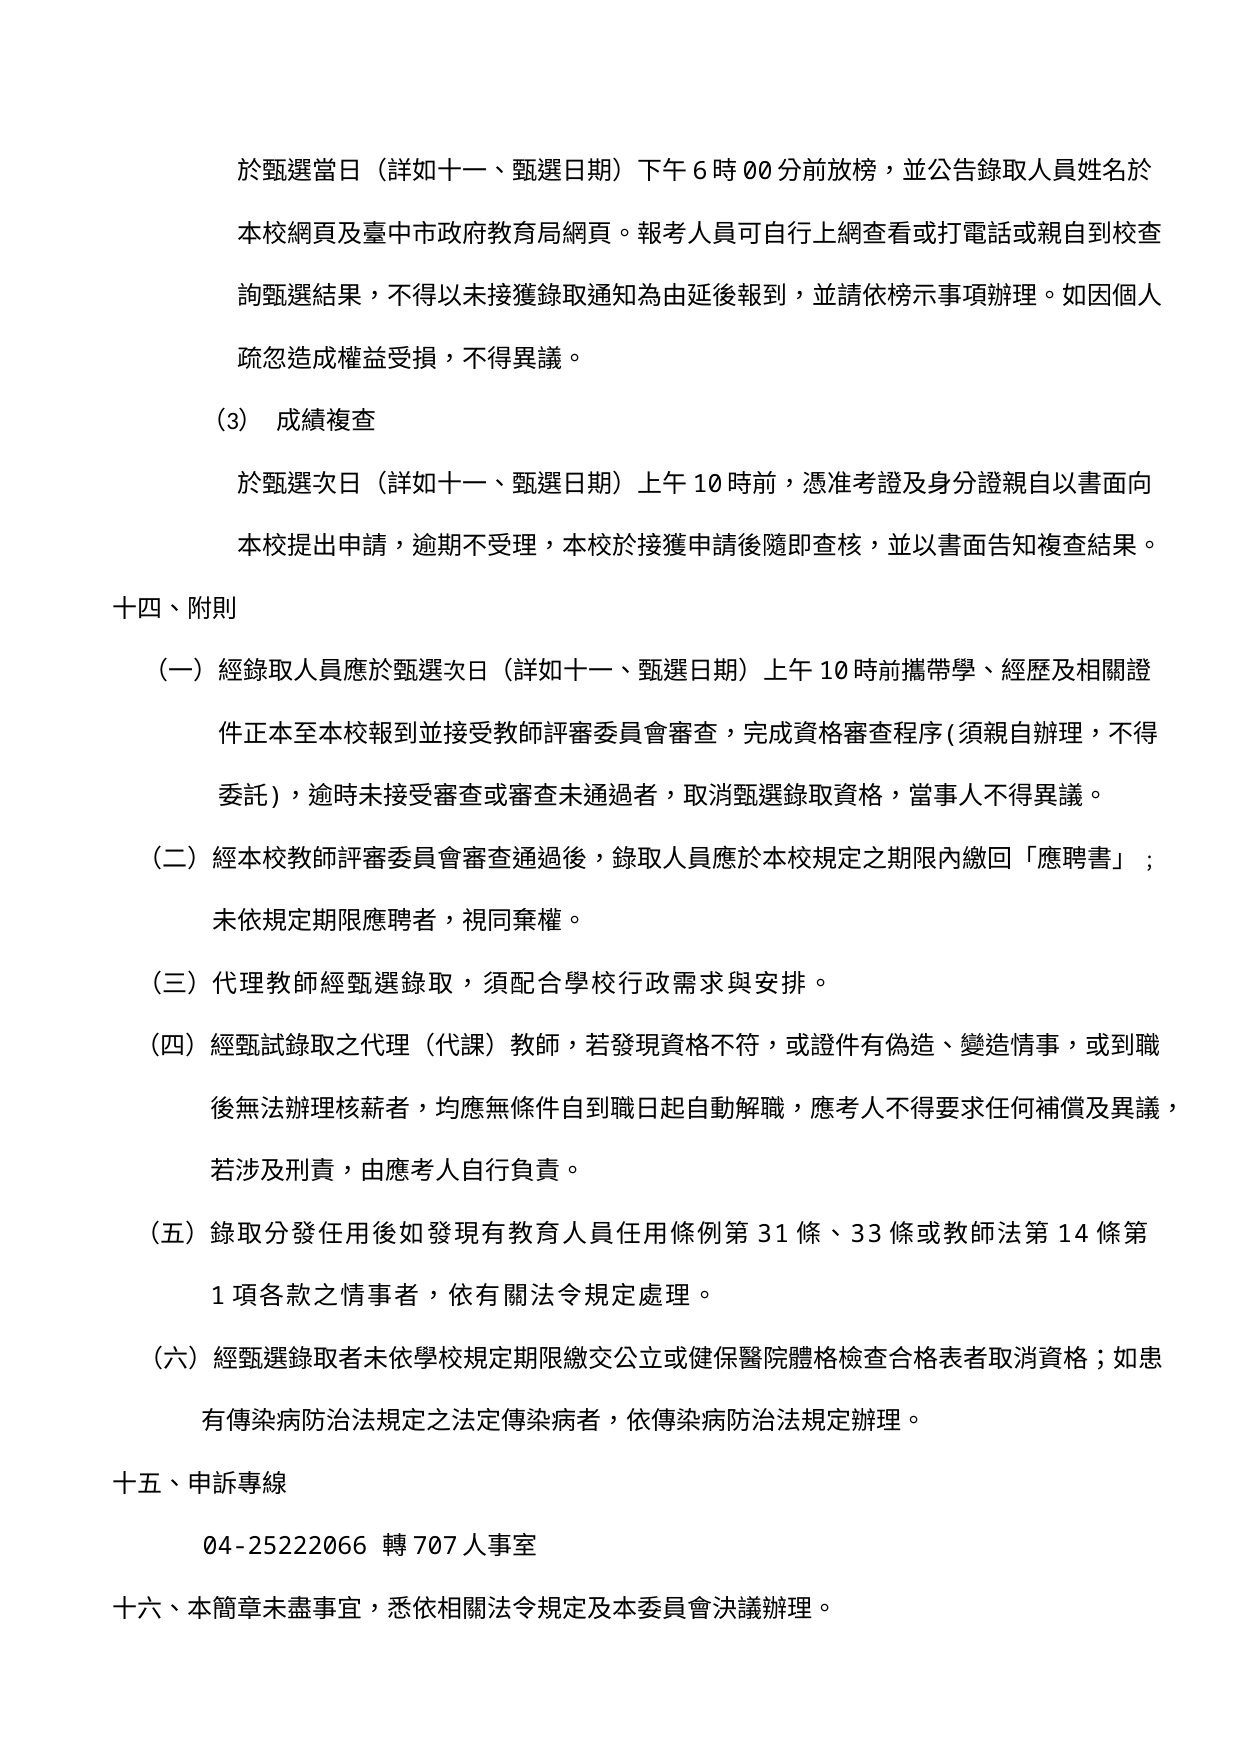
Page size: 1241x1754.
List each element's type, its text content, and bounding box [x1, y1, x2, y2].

text 於甄選次日（詳如十一、甄選日期）上午10時前，憑准考證及身分證親自以書面向本校提出申請，逾期不受理，本校於接獲申請後隨即查核，並以書面告知複查結果。 [237, 439, 1167, 564]
text 十四、附則 [112, 564, 1167, 627]
text 十六、本簡章未盡事宜，悉依相關法令規定及本委員會決議辦理。 [112, 1564, 1167, 1627]
text 04-25222066 轉707人事室 [112, 1502, 1167, 1564]
text 於甄選當日（詳如十一、甄選日期）下午6時00分前放榜，並公告錄取人員姓名於本校網頁及臺中市政府教育局網頁。報考人員可自行上網查看或打電話或親自到校查詢甄選結果，不得以未接獲錄取通知為由延後報到，並請依榜示事項辦理。如因個人疏忽造成權益受損，不得異議。 [237, 127, 1167, 377]
text （三）代理教師經甄選錄取，須配合學校行政需求與安排。 [112, 939, 1167, 1002]
text （五）錄取分發任用後如發現有教育人員任用條例第31條、33條或教師法第14條第1項各款之情事者，依有關法令規定處理。 [135, 1189, 1167, 1314]
text （六）經甄選錄取者未依學校規定期限繳交公立或健保醫院體格檢查合格表者取消資格；如患有傳染病防治法規定之法定傳染病者，依傳染病防治法規定辦理。 [139, 1314, 1167, 1439]
text （二）經本校教師評審委員會審查通過後，錄取人員應於本校規定之期限內繳回「應聘書」﹔未依規定期限應聘者，視同棄權。 [137, 814, 1167, 939]
list 成績複查 [201, 377, 1167, 439]
text （一）經錄取人員應於甄選次日（詳如十一、甄選日期）上午10時前攜帶學、經歷及相關證件正本至本校報到並接受教師評審委員會審查，完成資格審查程序(須親自辦理，不得委託)，逾時未接受審查或審查未通過者，取消甄選錄取資格，當事人不得異議。 [143, 627, 1167, 814]
text 十五、申訴專線 [112, 1439, 1167, 1502]
text （四）經甄試錄取之代理（代課）教師，若發現資格不符，或證件有偽造、變造情事，或到職後無法辦理核薪者，均應無條件自到職日起自動解職，應考人不得要求任何補償及異議，若涉及刑責，由應考人自行負責。 [135, 1002, 1167, 1189]
